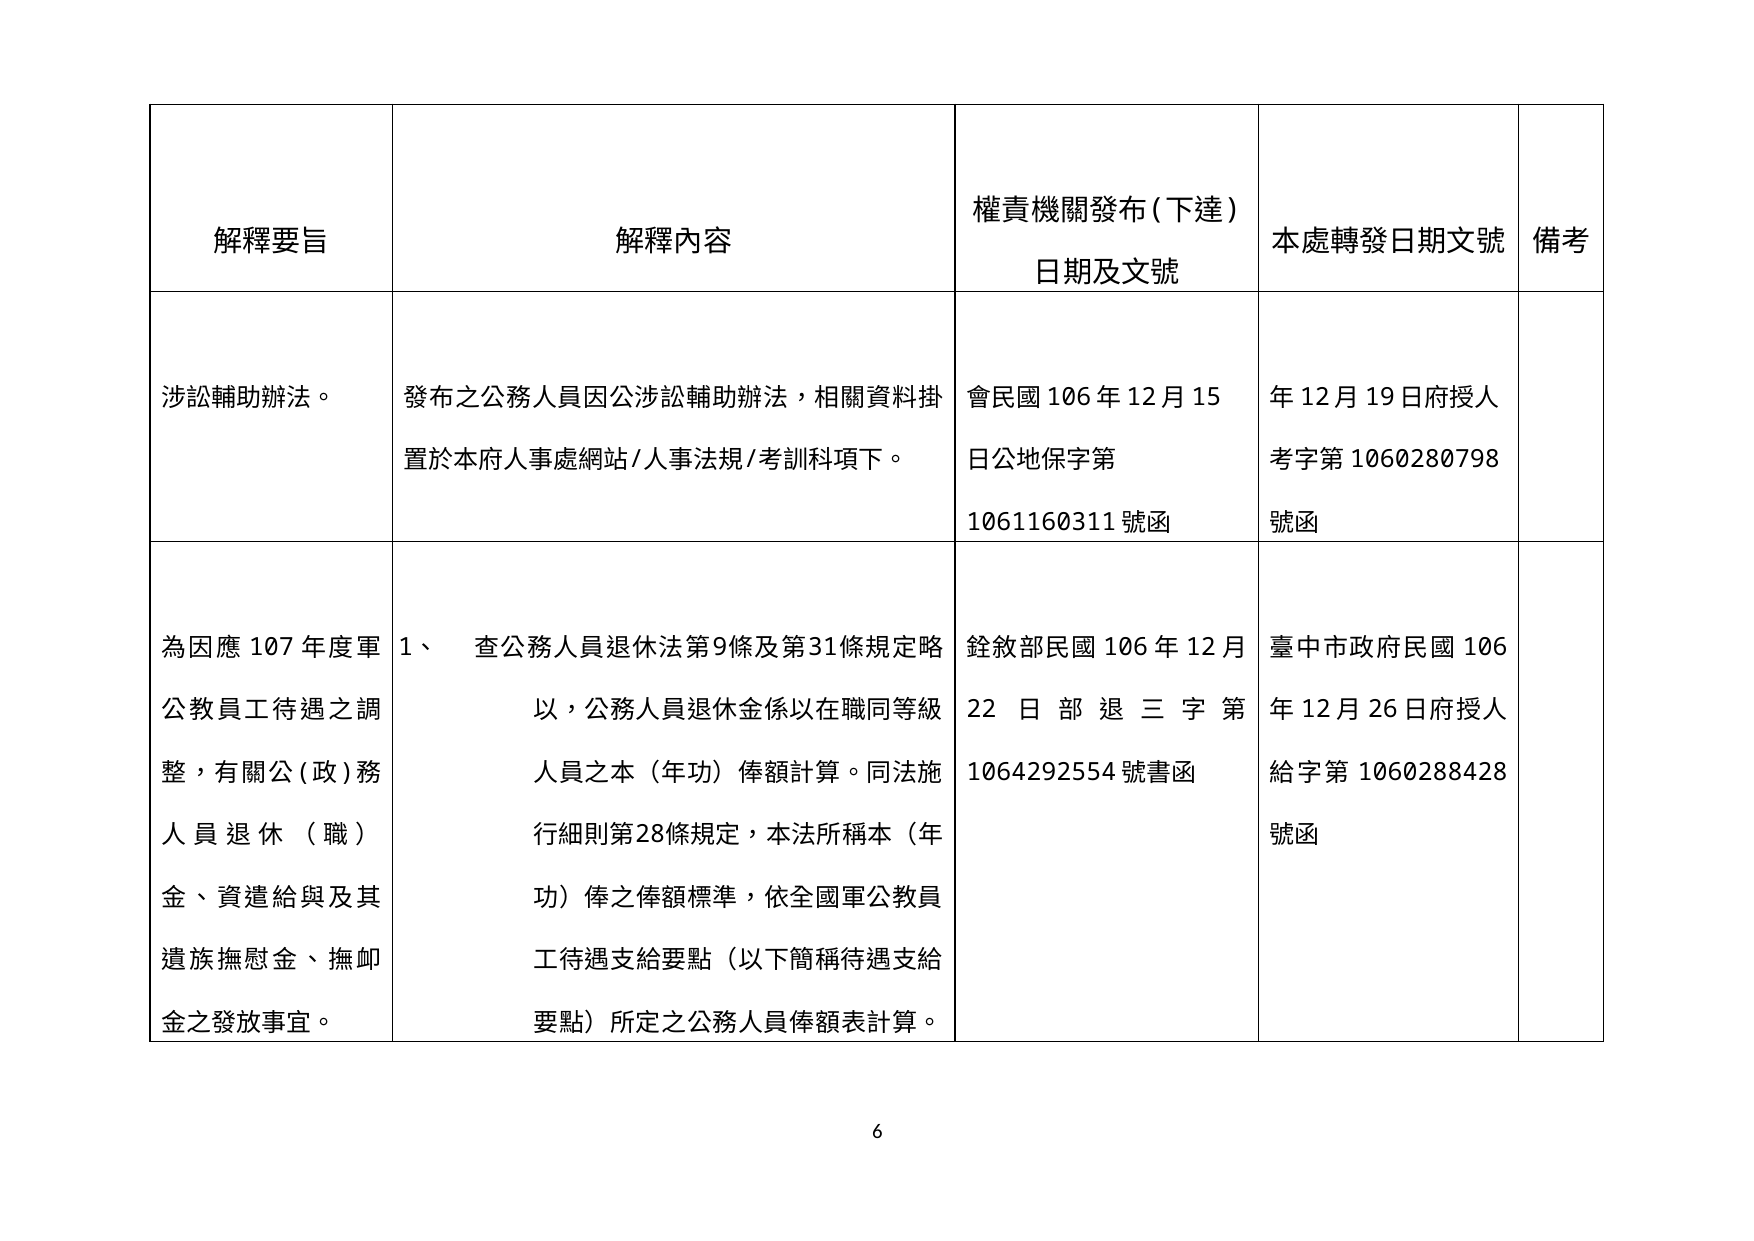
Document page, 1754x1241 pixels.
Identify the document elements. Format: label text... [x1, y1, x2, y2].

table_cell [1519, 292, 1603, 541]
table_cell 查公務人員退休法第9條及第31條規定略以，公務人員退休金係以在職同等級人員之本（年功）俸額計算。同法施行細則第28條規定，本法所稱本（年功）俸之俸額標準，依全國軍公教員工待遇支給要點（以下簡稱待遇支給要點）所定之公務人員俸額表計算。同細則第31條第5項規定，月退休金發給後，如遇公務人員俸給調整時，應於下次發給月退休金時，配合補發或調整。次查政務人員退職撫卹條例第18條、原政務人員退職酬勞金給與條例第4條、第17條及其施行細則第19條，亦有相同規範。 依前述規定，公(政)務人員退休（職）金係按現職人員待遇標準計算，惟因107年度中央政府總預算案(以下簡稱總預算案)尚未完成三讀並經總統公布，致107年軍公教人員待遇調整案亦尚未完成法制作業程序，爰有關107年1月1日以後之公(政)務人員退休（職）金之發放相關事宜，應依下列規定辦理： 待遇支給要點修正發布前：依現行待遇支給要點所定之公務人員俸額表計算發給公(政)務人員退休（職）金。 待遇支給要點修正發布後： 待遇支給要點追溯自發布日以前生效時： 已審定並發給支（兼）領月退休（職）金者：自待遇支給要點修正發布日起之下一次月退休（職）金發放時，再依調整後之公務人員俸額表所定俸額計算給與並配合補發或調整。 已審定並發給一次退休（職）金者：自待遇支給要點修正發布後，依調整後之公務人員俸額表所定俸額計算給與並配合補發或調整。 待遇支給要點自發布日以後生效時：自待遇支給要點修正生效日起，依調整後之公務人員俸額表所定俸額計算發給公(政)務人員退休（職）金。 公務人員之資遣給與及公(政)務人員之遺族撫慰金、撫卹金之發放事宜，比照前開規定辦理。 另，各項定期給與之發放，自107年1月1日起，將改為按月發放，請各機關切實配合辦理；其中1月1日發放(當日進各領受人之帳戶)，亦請各機關務求落實之。 [393, 542, 954, 1041]
table_header 解釋內容 [393, 105, 954, 291]
table_header 本處轉發日期文號 [1259, 105, 1518, 291]
table_cell 發布之公務人員因公涉訟輔助辦法，相關資料掛置於本府人事處網站/人事法規/考訓科項下。 [393, 292, 954, 541]
table_cell 為因應107年度軍公教員工待遇之調整，有關公(政)務人員退休（職）金、資遣給與及其遺族撫慰金、撫卹金之發放事宜。 [151, 542, 392, 1041]
table_header 解釋要旨 [151, 105, 392, 291]
table_cell 銓敘部民國106年12月22日部退三字第1064292554號書函 [956, 542, 1258, 1041]
table_header 備考 [1519, 105, 1603, 291]
table_cell 會民國106年12月15日公地保字第1061160311號函 [956, 292, 1258, 541]
table_cell 涉訟輔助辦法。 [151, 292, 392, 541]
table_cell 臺中市政府民國106年12月26日府授人給字第1060288428號函 [1259, 542, 1518, 1041]
table_header 權責機關發布(下達) 日期及文號 [956, 105, 1258, 291]
table_cell [1519, 542, 1603, 1041]
table_cell 年12月19日府授人考字第1060280798號函 [1259, 292, 1518, 541]
